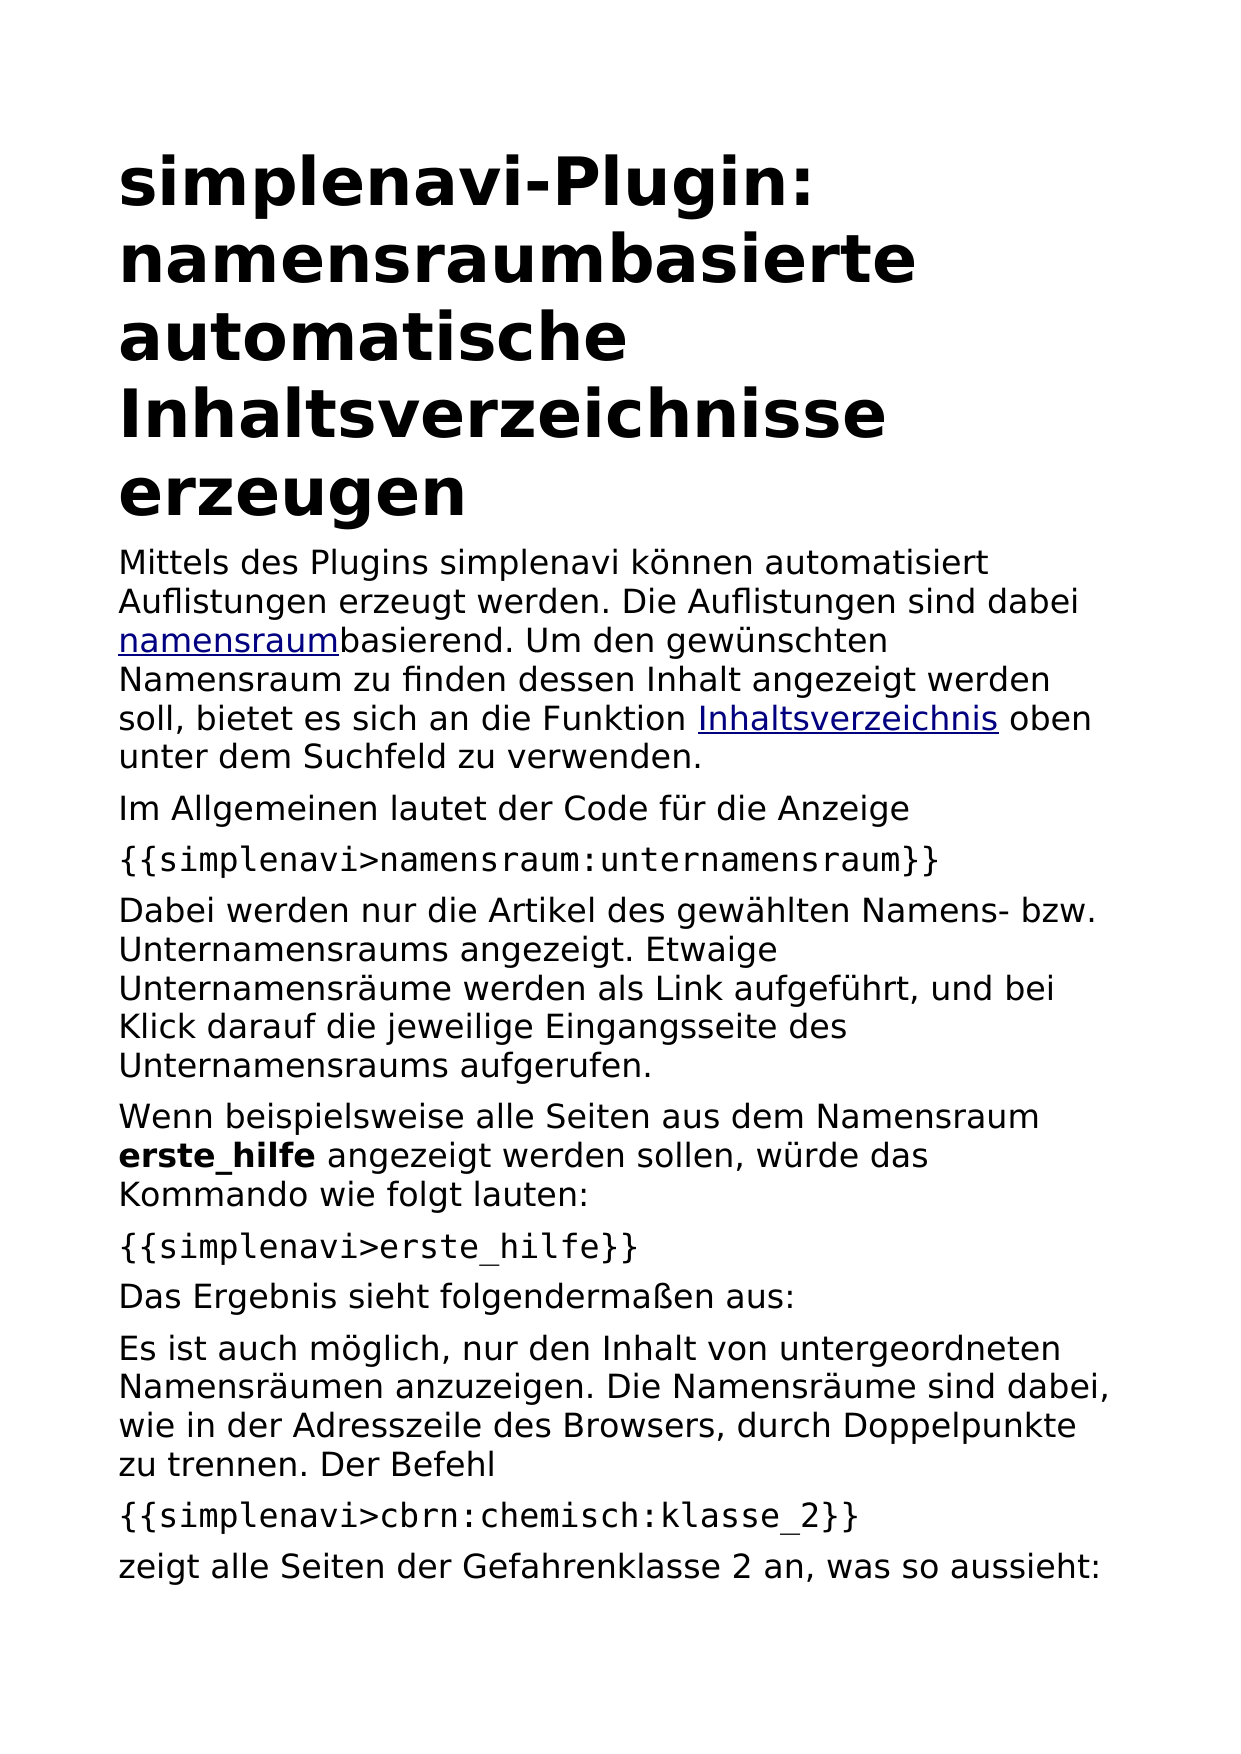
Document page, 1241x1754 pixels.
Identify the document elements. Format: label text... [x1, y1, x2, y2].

text Es ist auch möglich, nur den Inhalt von untergeordneten Namensräumen anzuzeigen. Die Namensräume sind dabei, wie in der Adresszeile des Browsers, durch Doppelpunkte zu trennen. Der Befehl [118, 1329, 1122, 1484]
subtitle simplenavi-Plugin: namensraumbasierte automatische Inhaltsverzeichnisse erzeugen [118, 143, 1122, 531]
text {{simplenavi>erste_hilfe}} [118, 1227, 1122, 1266]
text {{simplenavi>cbrn:chemisch:klasse_2}} [118, 1497, 1122, 1536]
text zeigt alle Seiten der Gefahrenklasse 2 an, was so aussieht: [118, 1548, 1122, 1586]
text {{simplenavi>namensraum:unternamensraum}} [118, 841, 1122, 879]
text Das Ergebnis sieht folgendermaßen aus: [118, 1278, 1122, 1317]
text Im Allgemeinen lautet der Code für die Anzeige [118, 789, 1122, 828]
text Mittels des Plugins simplenavi können automatisiert Auflistungen erzeugt werden. Die Auflistungen sind dabei namensraumbasierend. Um den gewünschten Namensraum zu finden dessen Inhalt angezeigt werden soll, bietet es sich an die Funktion Inhaltsverzeichnis oben unter dem Suchfeld zu verwenden. [118, 544, 1122, 777]
text Dabei werden nur die Artikel des gewählten Namens- bzw. Unternamensraums angezeigt. Etwaige Unternamensräume werden als Link aufgeführt, und bei Klick darauf die jeweilige Eingangsseite des Unternamensraums aufgerufen. [118, 891, 1122, 1086]
text Wenn beispielsweise alle Seiten aus dem Namensraum erste_hilfe angezeigt werden sollen, würde das Kommando wie folgt lauten: [118, 1098, 1122, 1214]
